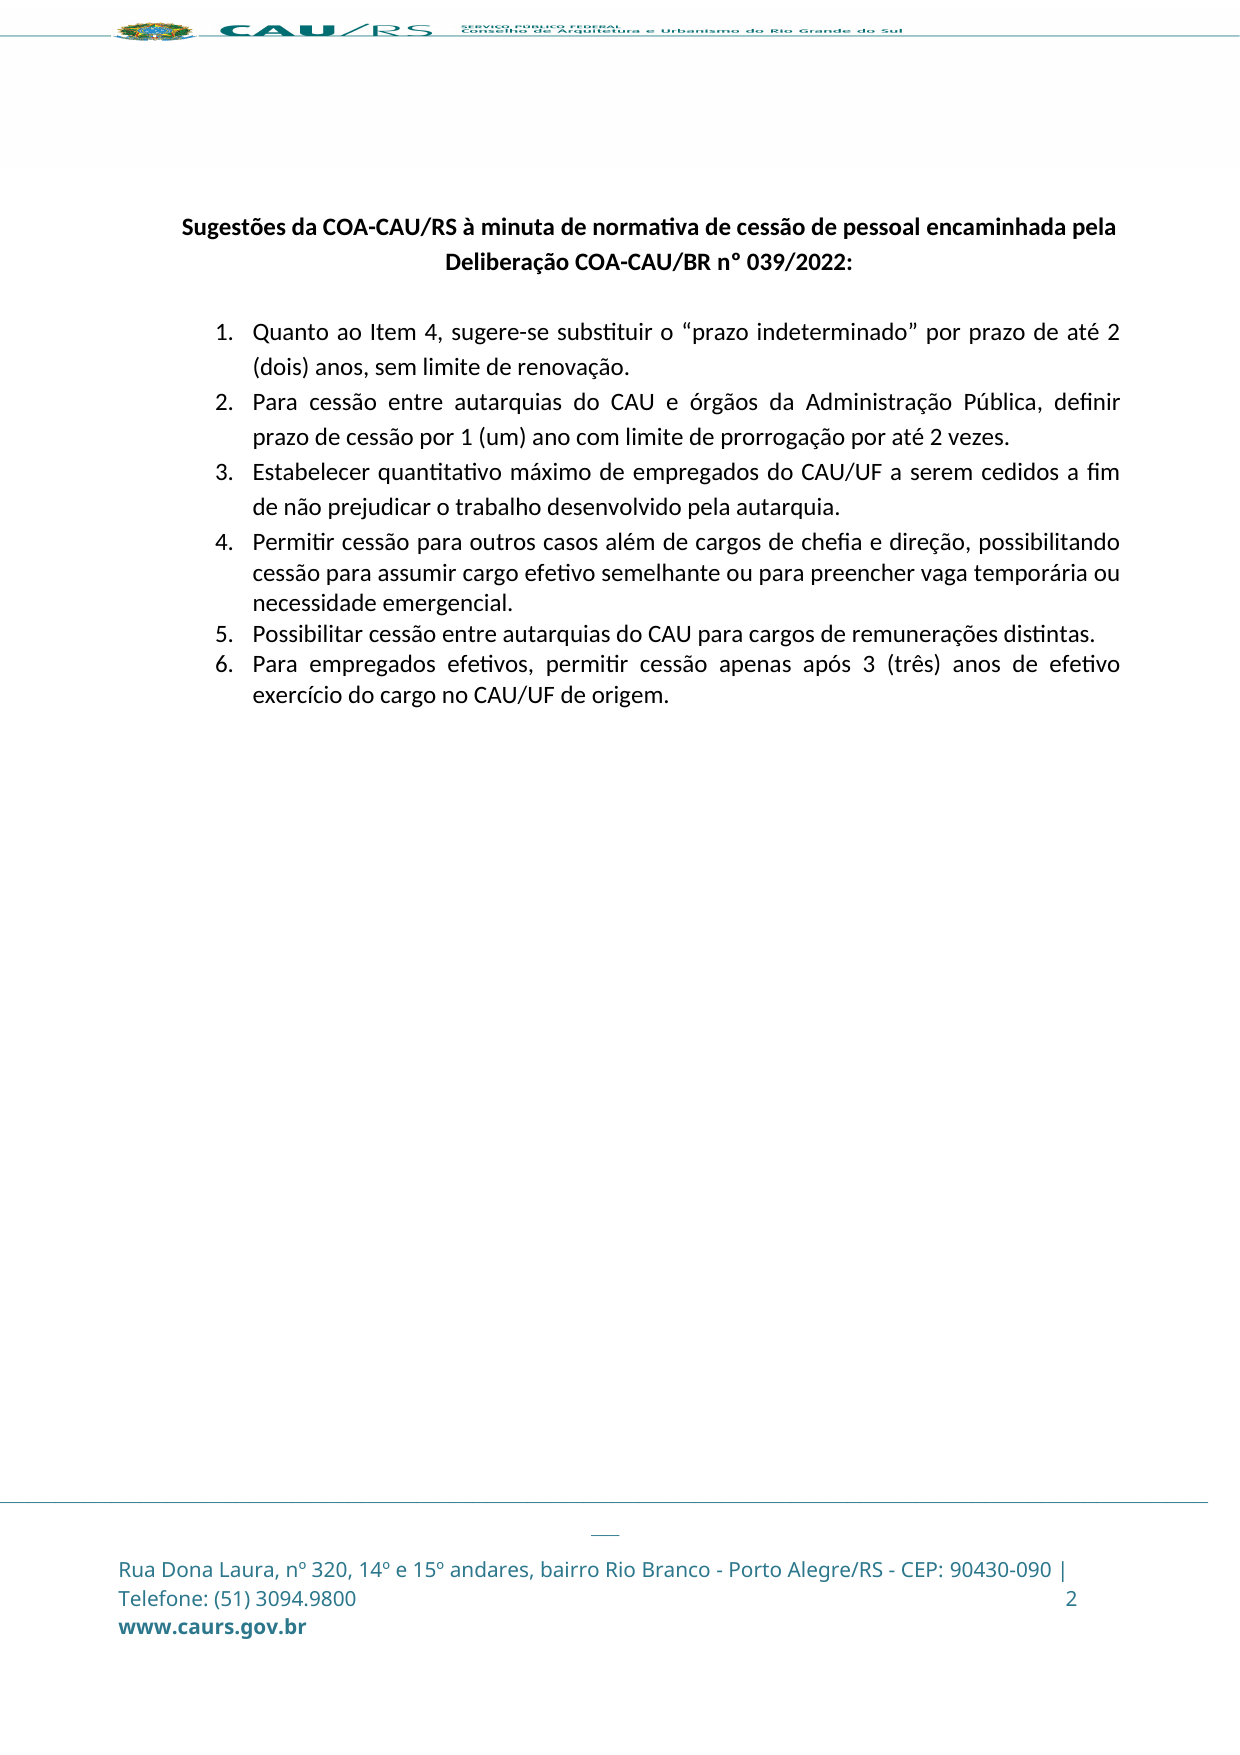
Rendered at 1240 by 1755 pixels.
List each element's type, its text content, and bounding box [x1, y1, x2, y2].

list Permitir cessão para outros casos além de cargos de chefia e direção, possibilitando cessão para assumir cargo efetivo semelhante ou para preencher vaga temporária ou necessidade emergencial. [215, 526, 1121, 618]
list Estabelecer quantitativo máximo de empregados do CAU/UF a serem cedidos a fim de não prejudicar o trabalho desenvolvido pela autarquia. [215, 456, 1121, 522]
text Sugestões da COA-CAU/RS à minuta de normativa de cessão de pessoal encaminhada pela Deliberação COA-CAU/BR nº 039/2022: [177, 211, 1121, 277]
list Possibilitar cessão entre autarquias do CAU para cargos de remunerações distintas. [215, 618, 1121, 648]
list Quanto ao Item 4, sugere-se substituir o “prazo indeterminado” por prazo de até 2 (dois) anos, sem limite de renovação. [215, 316, 1121, 382]
list Para cessão entre autarquias do CAU e órgãos da Administração Pública, definir prazo de cessão por 1 (um) ano com limite de prorrogação por até 2 vezes. [215, 386, 1121, 452]
list Para empregados efetivos, permitir cessão apenas após 3 (três) anos de efetivo exercício do cargo no CAU/UF de origem. [215, 648, 1121, 709]
